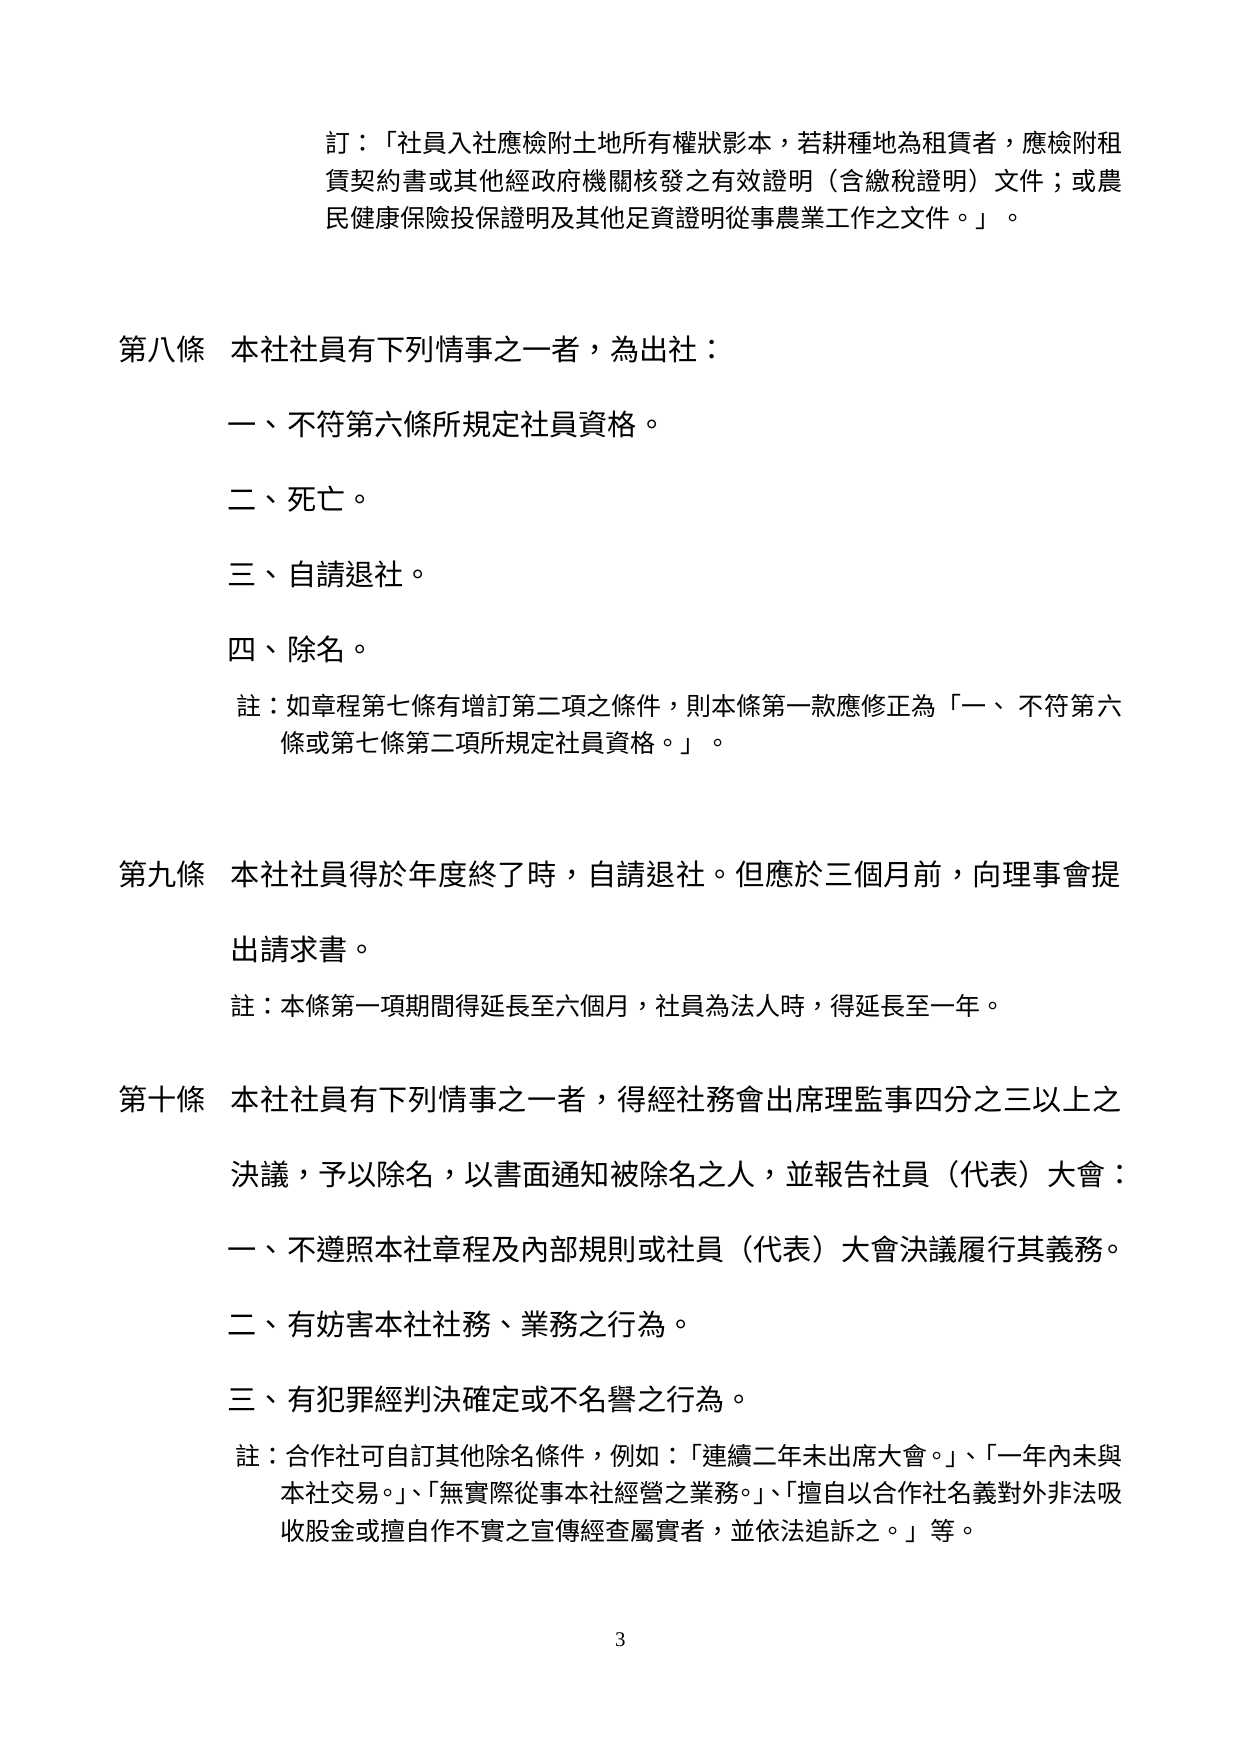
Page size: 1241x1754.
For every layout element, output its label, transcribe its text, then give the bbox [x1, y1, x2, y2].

list 死亡。 [227, 460, 1122, 535]
text 註：本條第一項期間得延長至六個月，社員為法人時，得延長至一年。 [231, 985, 1122, 1023]
list 本社社員得於年度終了時，自請退社。但應於三個月前，向理事會提出請求書。 [118, 835, 1122, 985]
list 有妨害本社社務、業務之行為。 [227, 1285, 1122, 1360]
list 自請退社。 [227, 535, 1122, 610]
list 不遵照本社章程及內部規則或社員（代表）大會決議履行其義務。 [227, 1210, 1122, 1285]
list 本社社員有下列情事之一者，為出社： [118, 310, 1122, 385]
text 註：如章程第七條有增訂第二項之條件，則本條第一款應修正為「一、 不符第六條或第七條第二項所規定社員資格。」。 [236, 685, 1122, 760]
list 不符第六條所規定社員資格。 [227, 385, 1122, 460]
text 註：合作社可自訂其他除名條件，例如：「連續二年未出席大會。」、「一年內未與本社交易。」、「無實際從事本社經營之業務。」、「擅自以合作社名義對外非法吸收股金或擅自作不實之宣傳經查屬實者，並依法追訴之。」等。 [235, 1435, 1122, 1548]
list 訂：「社員入社應檢附土地所有權狀影本，若耕種地為租賃者，應檢附租賃契約書或其他經政府機關核發之有效證明（含繳稅證明）文件；或農民健康保險投保證明及其他足資證明從事農業工作之文件。」。 [266, 123, 1122, 235]
list 除名。 [227, 610, 1122, 685]
list 有犯罪經判決確定或不名譽之行為。 [227, 1360, 1122, 1435]
list 本社社員有下列情事之一者，得經社務會出席理監事四分之三以上之決議，予以除名，以書面通知被除名之人，並報告社員（代表）大會： [118, 1060, 1122, 1210]
